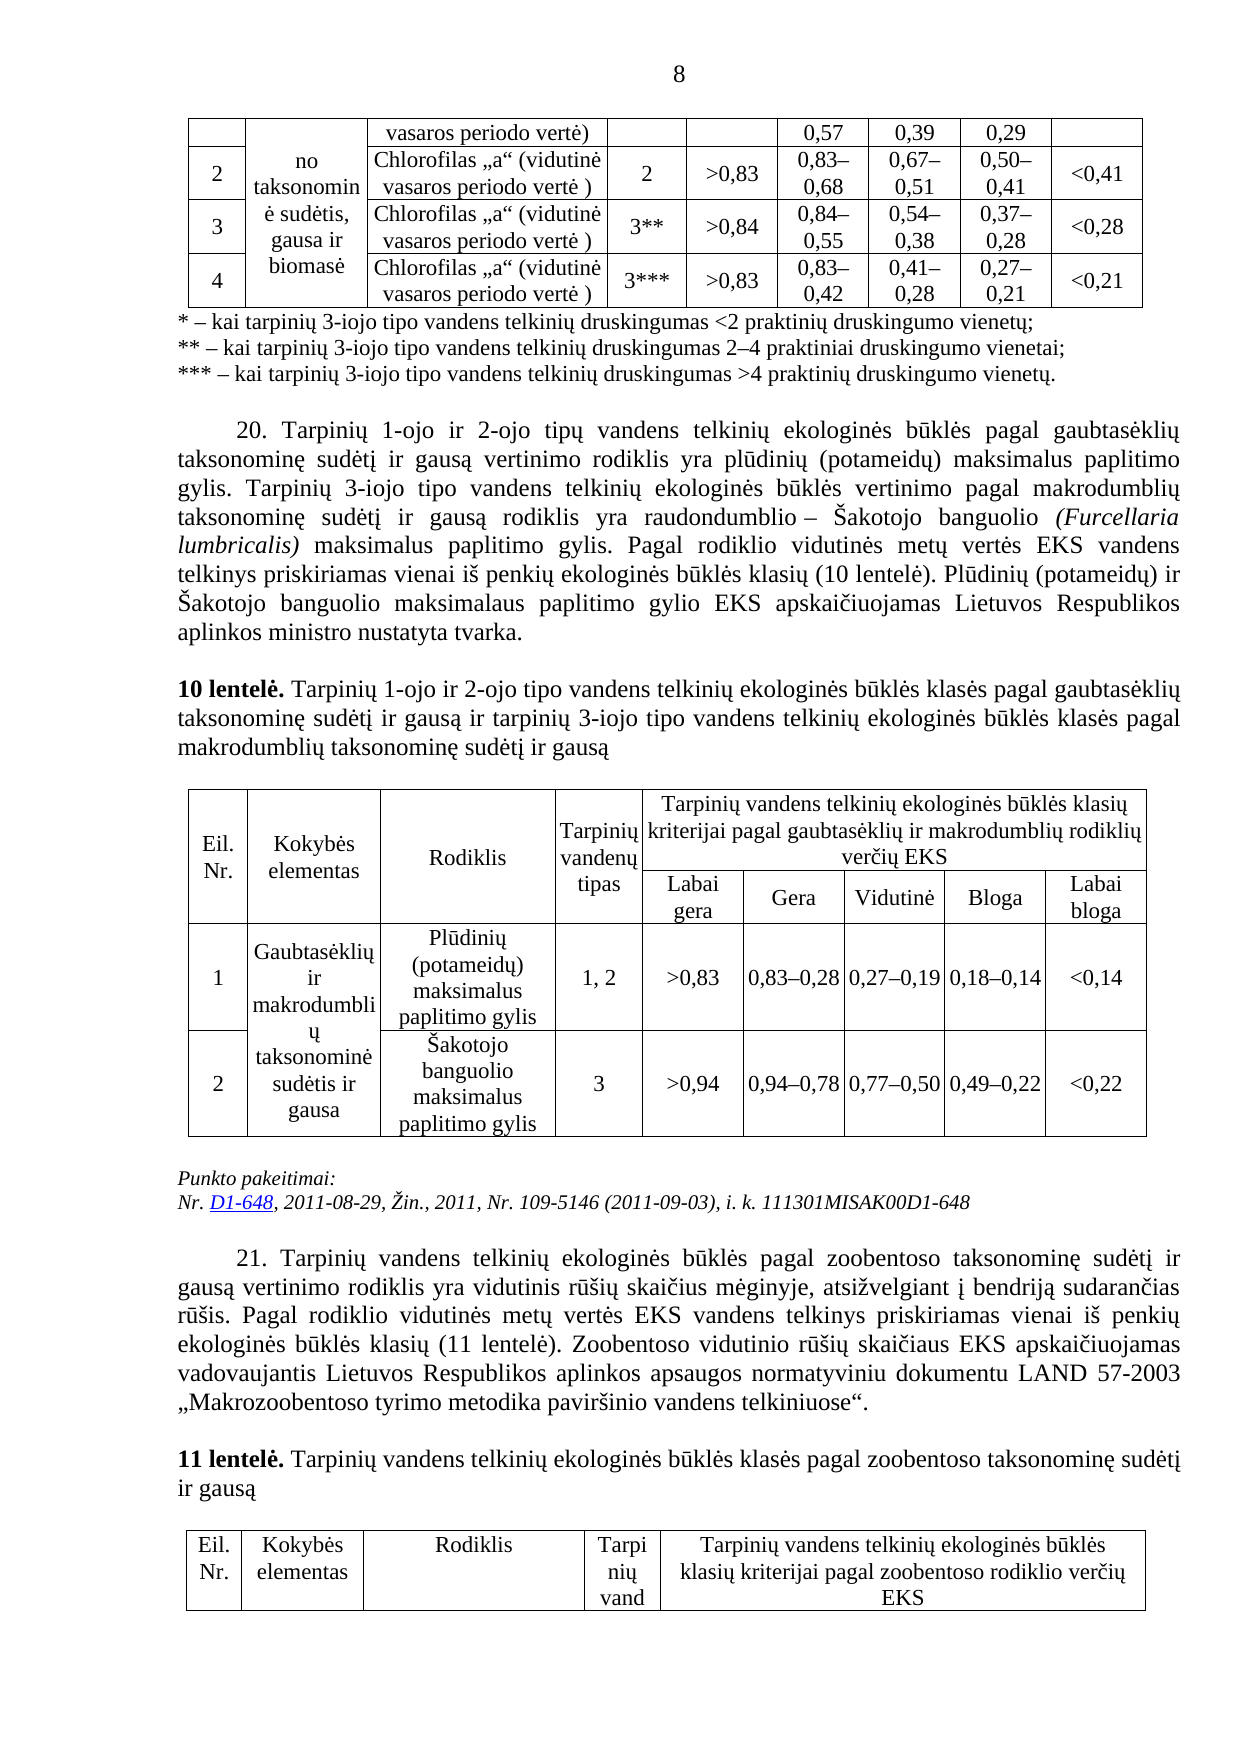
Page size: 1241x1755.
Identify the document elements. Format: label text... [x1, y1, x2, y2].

table_cell [687, 119, 777, 146]
table_cell 2 [189, 1031, 247, 1136]
table_cell [189, 119, 245, 146]
table_header Kokybės elementas [248, 790, 380, 923]
table_cell >0,83 [687, 147, 777, 199]
table_cell 0,49–0,22 [945, 1031, 1045, 1136]
table_cell 0,41–0,28 [869, 254, 960, 307]
text Punkto pakeitimai: [177, 1166, 1181, 1190]
text Nr. D1-648, 2011-08-29, Žin., 2011, Nr. 109-5146 (2011-09-03), i. k. 111301MISAK00D1-648 [177, 1190, 1181, 1214]
table_cell 0,39 [869, 119, 960, 146]
table_cell 0,83–0,68 [778, 147, 868, 199]
table_cell Chlorofilas „a“ (vidutinė vasaros periodo vertė ) [368, 147, 607, 199]
table_cell 1 [189, 924, 247, 1030]
table_cell no taksonominė sudėtis, gausa ir biomasė [246, 119, 367, 307]
table_cell <0,14 [1046, 924, 1146, 1030]
table_header Eil. Nr. [187, 1531, 241, 1610]
table_cell >0,84 [687, 200, 777, 253]
table_cell 0,18–0,14 [945, 924, 1045, 1030]
table_cell Bloga [945, 871, 1045, 923]
table_cell 3*** [608, 254, 686, 307]
table_header Rodiklis [381, 790, 555, 923]
table_cell 0,67–0,51 [869, 147, 960, 199]
table_cell [1052, 119, 1142, 146]
table_cell >0,94 [643, 1031, 743, 1136]
table_cell <0,41 [1052, 147, 1142, 199]
table_cell <0,28 [1052, 200, 1142, 253]
table_header Kokybės elementas [242, 1531, 363, 1610]
table_cell 1, 2 [556, 924, 642, 1030]
table_cell 4 [189, 254, 245, 307]
table_header Tarpinių vand [585, 1531, 660, 1610]
table_cell 2 [189, 147, 245, 199]
table_cell 3** [608, 200, 686, 253]
table_header Tarpinių vandenų tipas [556, 790, 642, 923]
text *** – kai tarpinių 3-iojo tipo vandens telkinių druskingumas >4 praktinių druskingumo vienetų. [177, 361, 1181, 387]
text ** – kai tarpinių 3-iojo tipo vandens telkinių druskingumas 2–4 praktiniai druskingumo vienetai; [177, 334, 1181, 361]
table_cell Gaubtasėklių ir makrodumblių taksonominė sudėtis ir gausa [248, 924, 380, 1136]
text * – kai tarpinių 3-iojo tipo vandens telkinių druskingumas <2 praktinių druskingumo vienetų; [177, 308, 1181, 334]
table_cell 0,27–0,19 [845, 924, 944, 1030]
table_cell 3 [189, 200, 245, 253]
table_cell 0,57 [778, 119, 868, 146]
table_cell Chlorofilas „a“ (vidutinė vasaros periodo vertė ) [368, 200, 607, 253]
table_cell Chlorofilas „a“ (vidutinė vasaros periodo vertė ) [368, 254, 607, 307]
table_cell 0,27–0,21 [961, 254, 1051, 307]
table_header Eil. Nr. [189, 790, 247, 923]
text 20. Tarpinių 1-ojo ir 2-ojo tipų vandens telkinių ekologinės būklės pagal gaubtasėklių taksonominę sudėtį ir gausą vertinimo rodiklis yra plūdinių (potameidų) maksimalus paplitimo gylis. Tarpinių 3-iojo tipo vandens telkinių ekologinės būklės vertinimo pagal makrodumblių taksonominę sudėtį ir gausą rodiklis yra raudondumblio – Šakotojo banguolio (Furcellaria lumbricalis) maksimalus paplitimo gylis. Pagal rodiklio vidutinės metų vertės EKS vandens telkinys priskiriamas vienai iš penkių ekologinės būklės klasių (10 lentelė). Plūdinių (potameidų) ir Šakotojo banguolio maksimalaus paplitimo gylio EKS apskaičiuojamas Lietuvos Respublikos aplinkos ministro nustatyta tvarka. [177, 416, 1181, 646]
table_cell vasaros periodo vertė) [368, 119, 607, 146]
table_cell 0,83–0,42 [778, 254, 868, 307]
table_cell 2 [608, 147, 686, 199]
table_cell Gera [744, 871, 844, 923]
table_cell 0,54–0,38 [869, 200, 960, 253]
table_cell Labai bloga [1046, 871, 1146, 923]
table_cell Šakotojo banguolio maksimalus paplitimo gylis [381, 1031, 555, 1136]
text 10 lentelė. Tarpinių 1-ojo ir 2-ojo tipo vandens telkinių ekologinės būklės klasės pagal gaubtasėklių taksonominę sudėtį ir gausą ir tarpinių 3-iojo tipo vandens telkinių ekologinės būklės klasės pagal makrodumblių taksonominę sudėtį ir gausą [177, 674, 1181, 761]
text 21. Tarpinių vandens telkinių ekologinės būklės pagal zoobentoso taksonominę sudėtį ir gausą vertinimo rodiklis yra vidutinis rūšių skaičius mėginyje, atsižvelgiant į bendriją sudarančias rūšis. Pagal rodiklio vidutinės metų vertės EKS vandens telkinys priskiriamas vienai iš penkių ekologinės būklės klasių (11 lentelė). Zoobentoso vidutinio rūšių skaičiaus EKS apskaičiuojamas vadovaujantis Lietuvos Respublikos aplinkos apsaugos normatyviniu dokumentu LAND 57-2003 „Makrozoobentoso tyrimo metodika paviršinio vandens telkiniuose“. [177, 1243, 1181, 1415]
table_cell 0,77–0,50 [845, 1031, 944, 1136]
table_cell Vidutinė [845, 871, 944, 923]
table_cell >0,83 [687, 254, 777, 307]
table_header Tarpinių vandens telkinių ekologinės būklės klasių kriterijai pagal zoobentoso rodiklio verčių EKS [661, 1531, 1145, 1610]
table_cell 0,37–0,28 [961, 200, 1051, 253]
table_cell 0,84–0,55 [778, 200, 868, 253]
table_cell Labai gera [643, 871, 743, 923]
table_cell 0,29 [961, 119, 1051, 146]
table_cell <0,21 [1052, 254, 1142, 307]
table_cell Plūdinių (potameidų) maksimalus paplitimo gylis [381, 924, 555, 1030]
table_cell >0,83 [643, 924, 743, 1030]
text 11 lentelė. Tarpinių vandens telkinių ekologinės būklės klasės pagal zoobentoso taksonominę sudėtį ir gausą [177, 1444, 1181, 1502]
table_cell [608, 119, 686, 146]
table_header Rodiklis [364, 1531, 584, 1610]
table_cell 0,94–0,78 [744, 1031, 844, 1136]
table_cell 0,50–0,41 [961, 147, 1051, 199]
table_cell 0,83–0,28 [744, 924, 844, 1030]
table_cell <0,22 [1046, 1031, 1146, 1136]
table_header Tarpinių vandens telkinių ekologinės būklės klasių kriterijai pagal gaubtasėklių ir makrodumblių rodiklių verčių EKS [643, 790, 1146, 869]
table_cell 3 [556, 1031, 642, 1136]
